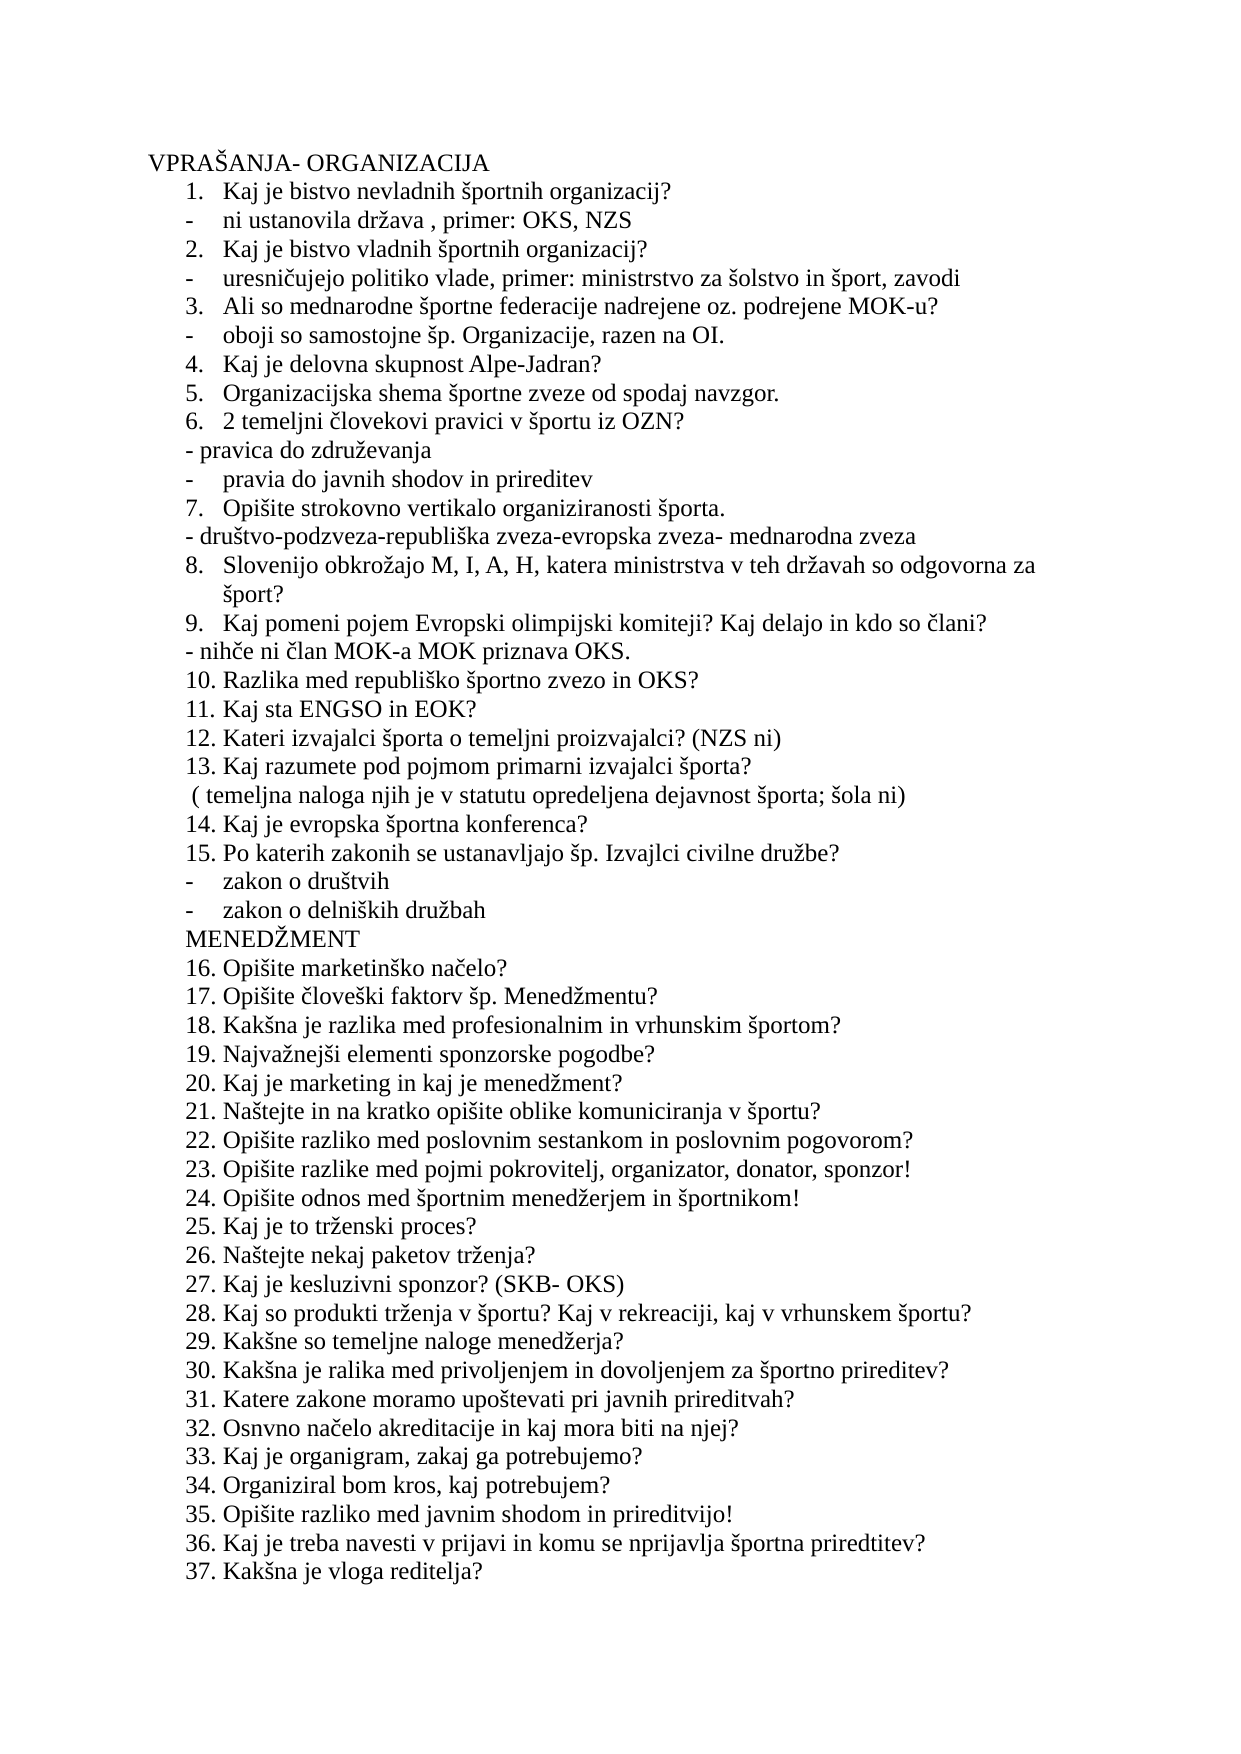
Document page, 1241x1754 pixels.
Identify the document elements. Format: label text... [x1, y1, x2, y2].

list Kakšne so temeljne naloge menedžerja? [185, 1326, 1093, 1355]
list Organizacijska shema športne zveze od spodaj navzgor. [185, 378, 1093, 406]
text - pravica do združevanja [185, 435, 1093, 464]
list Kaj je evropska športna konferenca? [185, 809, 1093, 838]
list Opišite marketinško načelo? [185, 953, 1093, 981]
list Kaj pomeni pojem Evropski olimpijski komiteji? Kaj delajo in kdo so člani? [185, 608, 1093, 636]
list Organiziral bom kros, kaj potrebujem? [185, 1470, 1093, 1499]
list 2 temeljni človekovi pravici v športu iz OZN? [185, 406, 1093, 435]
list Kaj je marketing in kaj je menedžment? [185, 1068, 1093, 1096]
list zakon o društvih [185, 866, 1093, 895]
text ( temeljna naloga njih je v statutu opredeljena dejavnost športa; šola ni) [148, 780, 1093, 809]
list Opišite razlike med pojmi pokrovitelj, organizator, donator, sponzor! [185, 1154, 1093, 1183]
list uresničujejo politiko vlade, primer: ministrstvo za šolstvo in šport, zavodi [185, 263, 1093, 291]
list Kateri izvajalci športa o temeljni proizvajalci? (NZS ni) [185, 723, 1093, 751]
list Opišite razliko med poslovnim sestankom in poslovnim pogovorom? [185, 1125, 1093, 1154]
list Najvažnejši elementi sponzorske pogodbe? [185, 1039, 1093, 1068]
list Kaj sta ENGSO in EOK? [185, 694, 1093, 723]
list oboji so samostojne šp. Organizacije, razen na OI. [185, 320, 1093, 349]
text - društvo-podzveza-republiška zveza-evropska zveza- mednarodna zveza [185, 521, 1093, 550]
list Kaj je bistvo vladnih športnih organizacij? [185, 234, 1093, 263]
list Kakšna je vloga reditelja? [185, 1556, 1093, 1585]
list Naštejte in na kratko opišite oblike komuniciranja v športu? [185, 1096, 1093, 1125]
list Kaj je organigram, zakaj ga potrebujemo? [185, 1441, 1093, 1470]
list Osnvno načelo akreditacije in kaj mora biti na njej? [185, 1413, 1093, 1441]
list Kaj je delovna skupnost Alpe-Jadran? [185, 349, 1093, 378]
list Po katerih zakonih se ustanavljajo šp. Izvajlci civilne družbe? [185, 838, 1093, 866]
list Kaj je to trženski proces? [185, 1211, 1093, 1240]
list pravia do javnih shodov in prireditev [185, 464, 1093, 493]
list Opišite odnos med športnim menedžerjem in športnikom! [185, 1183, 1093, 1211]
list Kakšna je razlika med profesionalnim in vrhunskim športom? [185, 1010, 1093, 1039]
list ni ustanovila država , primer: OKS, NZS [185, 205, 1093, 234]
list Razlika med republiško športno zvezo in OKS? [185, 665, 1093, 694]
text VPRAŠANJA- ORGANIZACIJA [148, 148, 1093, 176]
list Kakšna je ralika med privoljenjem in dovoljenjem za športno prireditev? [185, 1355, 1093, 1384]
list Slovenijo obkrožajo M, I, A, H, katera ministrstva v teh državah so odgovorna za šport? [185, 550, 1093, 608]
list Kaj razumete pod pojmom primarni izvajalci športa? [185, 751, 1093, 780]
list zakon o delniških družbah [185, 895, 1093, 924]
list Naštejte nekaj paketov trženja? [185, 1240, 1093, 1269]
list Opišite razliko med javnim shodom in prireditvijo! [185, 1499, 1093, 1528]
text MENEDŽMENT [185, 924, 1093, 953]
list Ali so mednarodne športne federacije nadrejene oz. podrejene MOK-u? [185, 291, 1093, 320]
list Kaj je treba navesti v prijavi in komu se nprijavlja športna priredtitev? [185, 1528, 1093, 1556]
list Opišite strokovno vertikalo organiziranosti športa. [185, 493, 1093, 521]
list Opišite človeški faktorv šp. Menedžmentu? [185, 981, 1093, 1010]
list Katere zakone moramo upoštevati pri javnih prireditvah? [185, 1384, 1093, 1413]
list Kaj je bistvo nevladnih športnih organizacij? [185, 176, 1093, 205]
text - nihče ni član MOK-a MOK priznava OKS. [185, 636, 1093, 665]
list Kaj so produkti trženja v športu? Kaj v rekreaciji, kaj v vrhunskem športu? [185, 1298, 1093, 1326]
list Kaj je kesluzivni sponzor? (SKB- OKS) [185, 1269, 1093, 1298]
